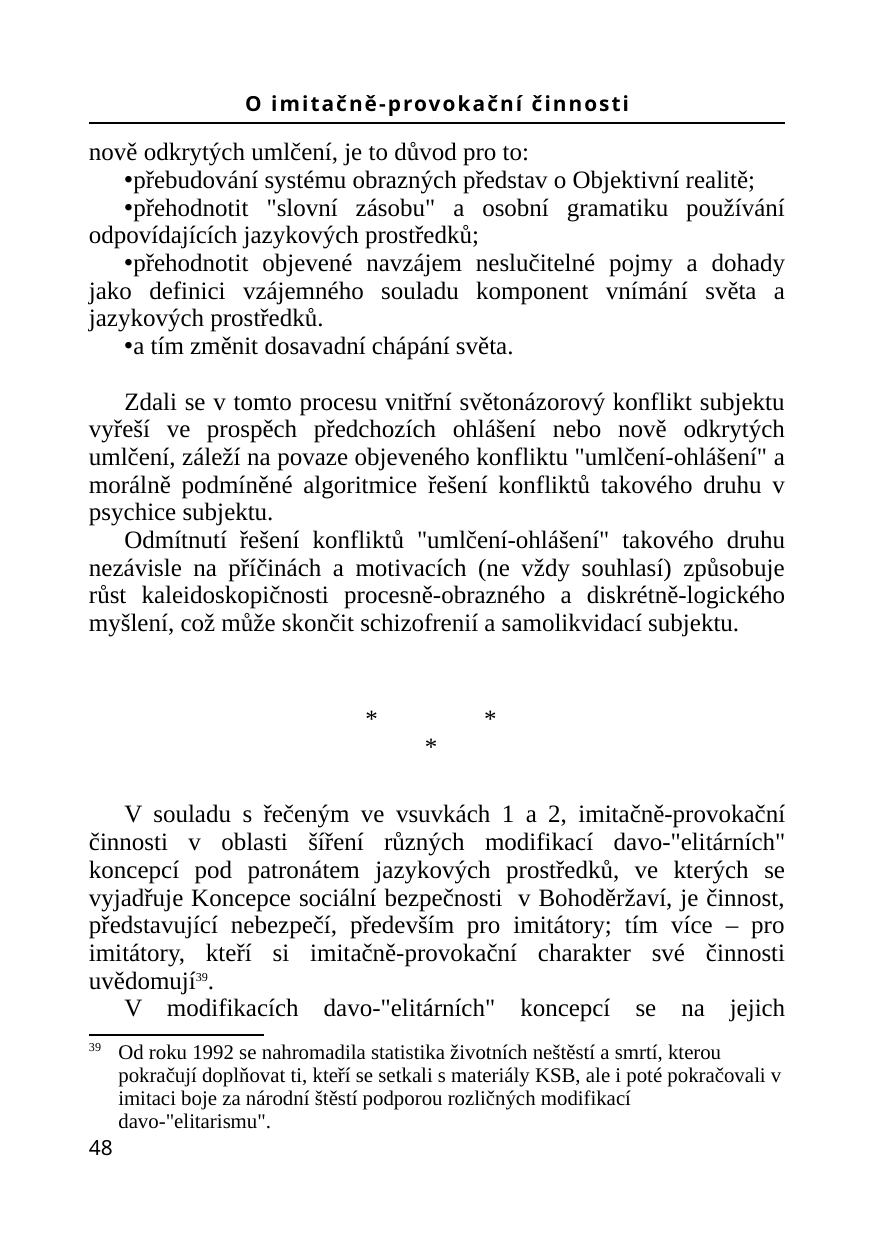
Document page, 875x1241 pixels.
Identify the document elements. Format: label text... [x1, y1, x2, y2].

text Od roku 1992 se nahromadila statistika životních neštěstí a smrtí, kterou pokračují doplňovat ti, kteří se setkali s materiály KSB, ale i poté pokračovali v imitaci boje za národní štěstí podporou rozličných modifikací davo-"elitarismu". [89, 1041, 785, 1133]
text nově odkrytých umlčení, je to důvod pro to: [89, 138, 785, 166]
text * * * [89, 705, 785, 760]
list přehodnotit objevené navzájem neslučitelné pojmy a dohady jako definici vzájemného souladu komponent vnímání světa a jazykových prostředků. [89, 249, 785, 332]
text V souladu s řečeným ve vsuvkách 1 a 2, imitačně-provokační činnosti v oblasti šíření různých modifikací davo-"elitárních" koncepcí pod patronátem jazykových prostředků, ve kterých se vyjadřuje Koncepce sociální bezpečnosti v Bohoděržaví, je činnost, představující nebezpečí, především pro imitátory; tím více – pro imitátory, kteří si imitačně-provokační charakter své činnosti uvědomují. [89, 801, 785, 994]
list přebudování systému obrazných představ o Objektivní realitě; [89, 166, 785, 194]
list a tím změnit dosavadní chápání světa. [89, 332, 785, 360]
text V modifikacích davo-"elitárních" koncepcí se na jejich [89, 994, 785, 1022]
list přehodnotit "slovní zásobu" a osobní gramatiku používání odpovídajících jazykových prostředků; [89, 194, 785, 249]
text Zdali se v tomto procesu vnitřní světonázorový konflikt subjektu vyřeší ve prospěch předchozích ohlášení nebo nově odkrytých umlčení, záleží na povaze objeveného konfliktu "umlčení-ohlášení" a morálně podmíněné algoritmice řešení konfliktů takového druhu v psychice subjektu. [89, 388, 785, 526]
text Odmítnutí řešení konfliktů "umlčení-ohlášení" takového druhu nezávisle na příčinách a motivacích (ne vždy souhlasí) způsobuje růst kaleidoskopičnosti procesně-obrazného a diskrétně-logického myšlení, což může skončit schizofrenií a samolikvidací subjektu. [89, 526, 785, 637]
